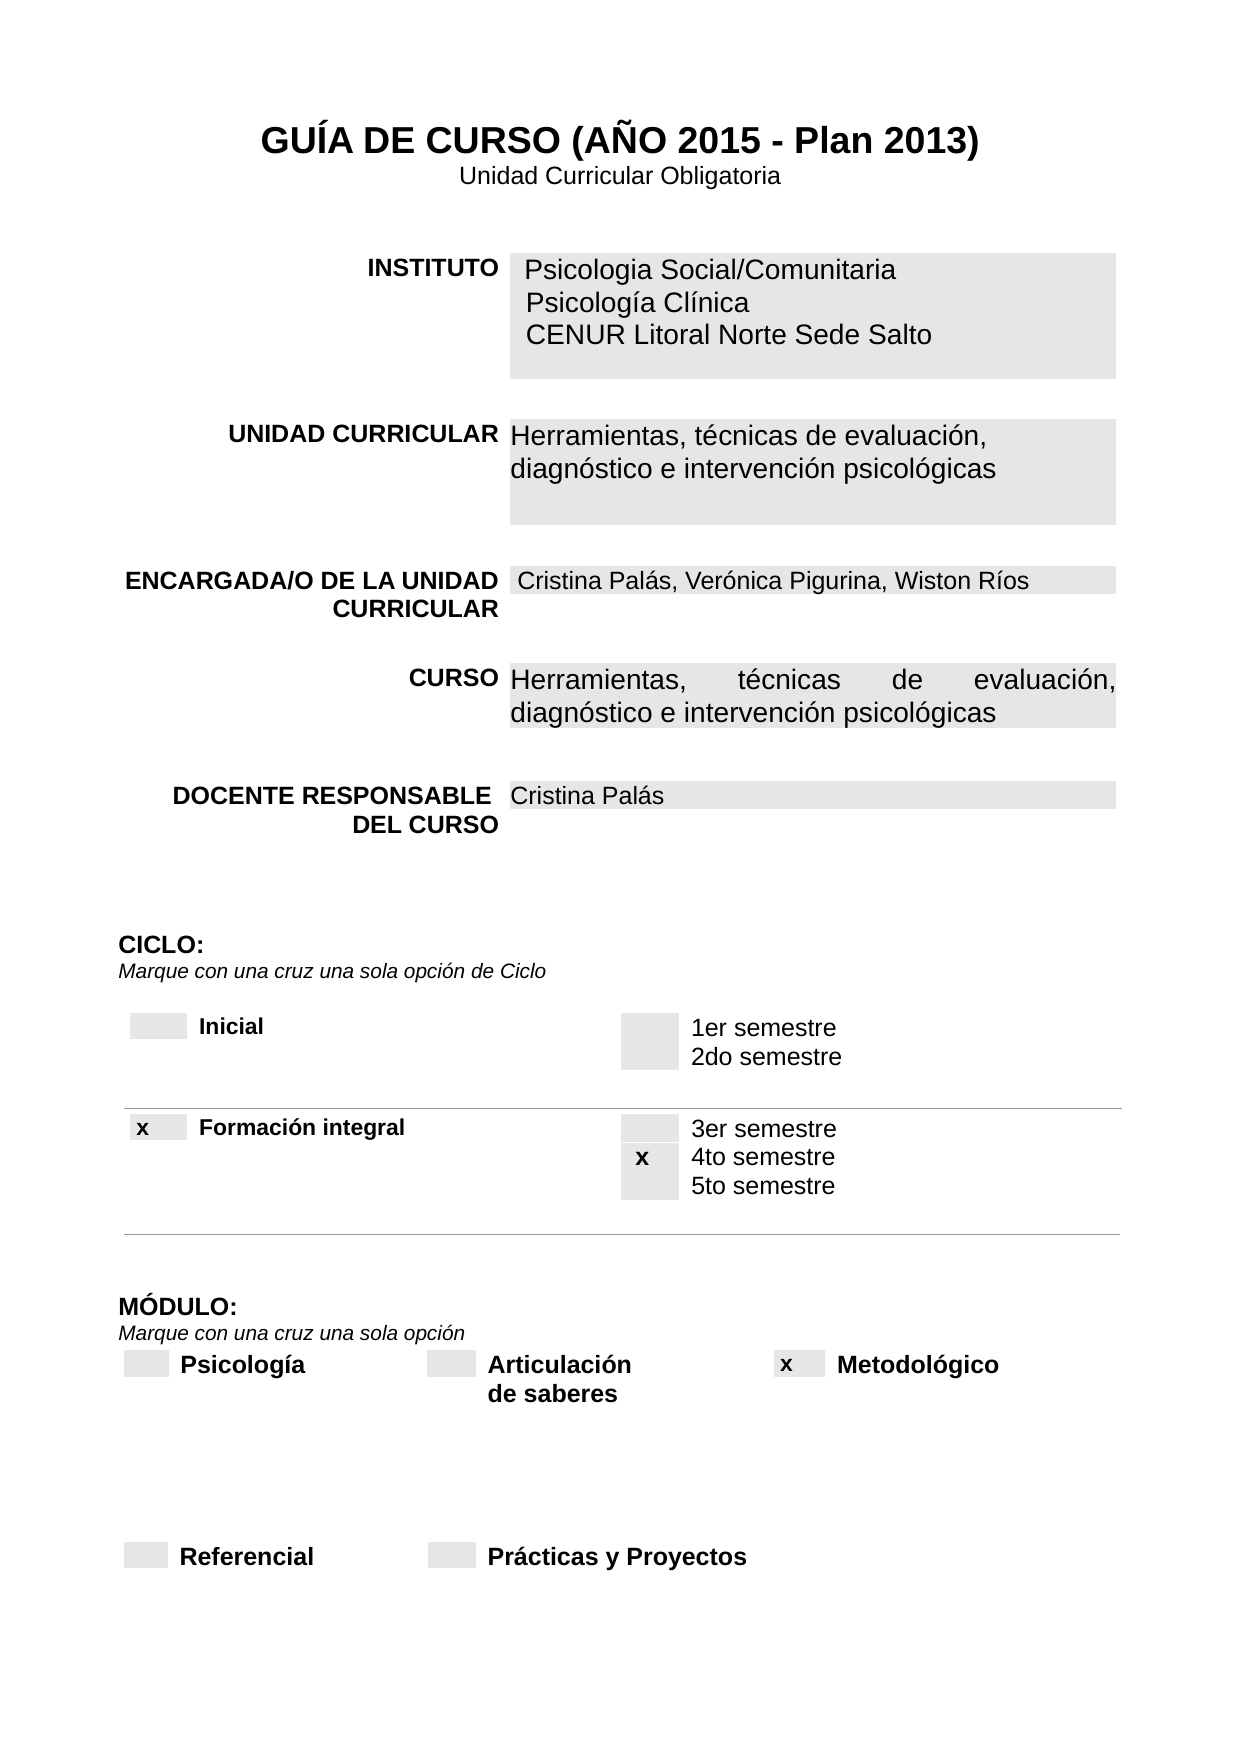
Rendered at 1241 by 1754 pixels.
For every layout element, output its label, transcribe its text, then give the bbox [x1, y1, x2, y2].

table_header [118, 1345, 174, 1442]
table_header x [124, 1109, 193, 1234]
text CICLO: Marque con una cruz una sola opción de Ciclo [118, 930, 1122, 983]
table_header Articulación de saberes [482, 1345, 690, 1442]
table_header [616, 1007, 685, 1108]
table_header [504, 1109, 616, 1234]
table_header Formación integral [193, 1109, 504, 1234]
table_cell Cristina Palás, Verónica Pigurina, Wiston Ríos [505, 560, 1122, 658]
table_header x [616, 1109, 685, 1234]
table_header 3er semestre 4to semestre 5to semestre [685, 1109, 1120, 1234]
table_cell DOCENTE RESPONSABLE DEL CURSO [118, 775, 504, 873]
table_header [690, 1345, 768, 1442]
table_header 1er semestre 2do semestre [685, 1007, 1122, 1108]
table_header x [768, 1345, 831, 1442]
table_header [422, 1536, 482, 1605]
table_cell Herramientas, técnicas de evaluación, diagnóstico e intervención psicológicas [505, 658, 1122, 775]
table_header INSTITUTO [118, 248, 504, 414]
table_cell UNIDAD CURRICULAR [118, 414, 504, 560]
table_header Metodológico [831, 1345, 1026, 1442]
text GUÍA DE CURSO (AÑO 2015 - Plan 2013) [118, 118, 1122, 161]
text Unidad Curricular Obligatoria [118, 161, 1122, 190]
table_header [337, 1536, 422, 1605]
table_header [501, 1007, 616, 1108]
text MÓDULO: [118, 1292, 1122, 1321]
table_header Prácticas y Proyectos [482, 1536, 1026, 1605]
text Marque con una cruz una sola opción [118, 1321, 1122, 1345]
table_header [118, 1536, 173, 1605]
table_header [124, 1007, 193, 1108]
table_cell ENCARGADA/O DE LA UNIDAD CURRICULAR [118, 560, 504, 658]
table_header [337, 1345, 421, 1442]
table_header Psicología [174, 1345, 337, 1442]
table_header Referencial [174, 1536, 337, 1605]
table_cell CURSO [118, 658, 504, 775]
table_cell Cristina Palás [505, 775, 1122, 873]
table_cell Herramientas, técnicas de evaluación, diagnóstico e intervención psicológicas [505, 414, 1122, 560]
table_header Inicial [193, 1007, 501, 1108]
table_header Psicologia Social/Comunitaria Psicología Clínica CENUR Litoral Norte Sede Salto [505, 248, 1122, 414]
table_header [421, 1345, 482, 1442]
